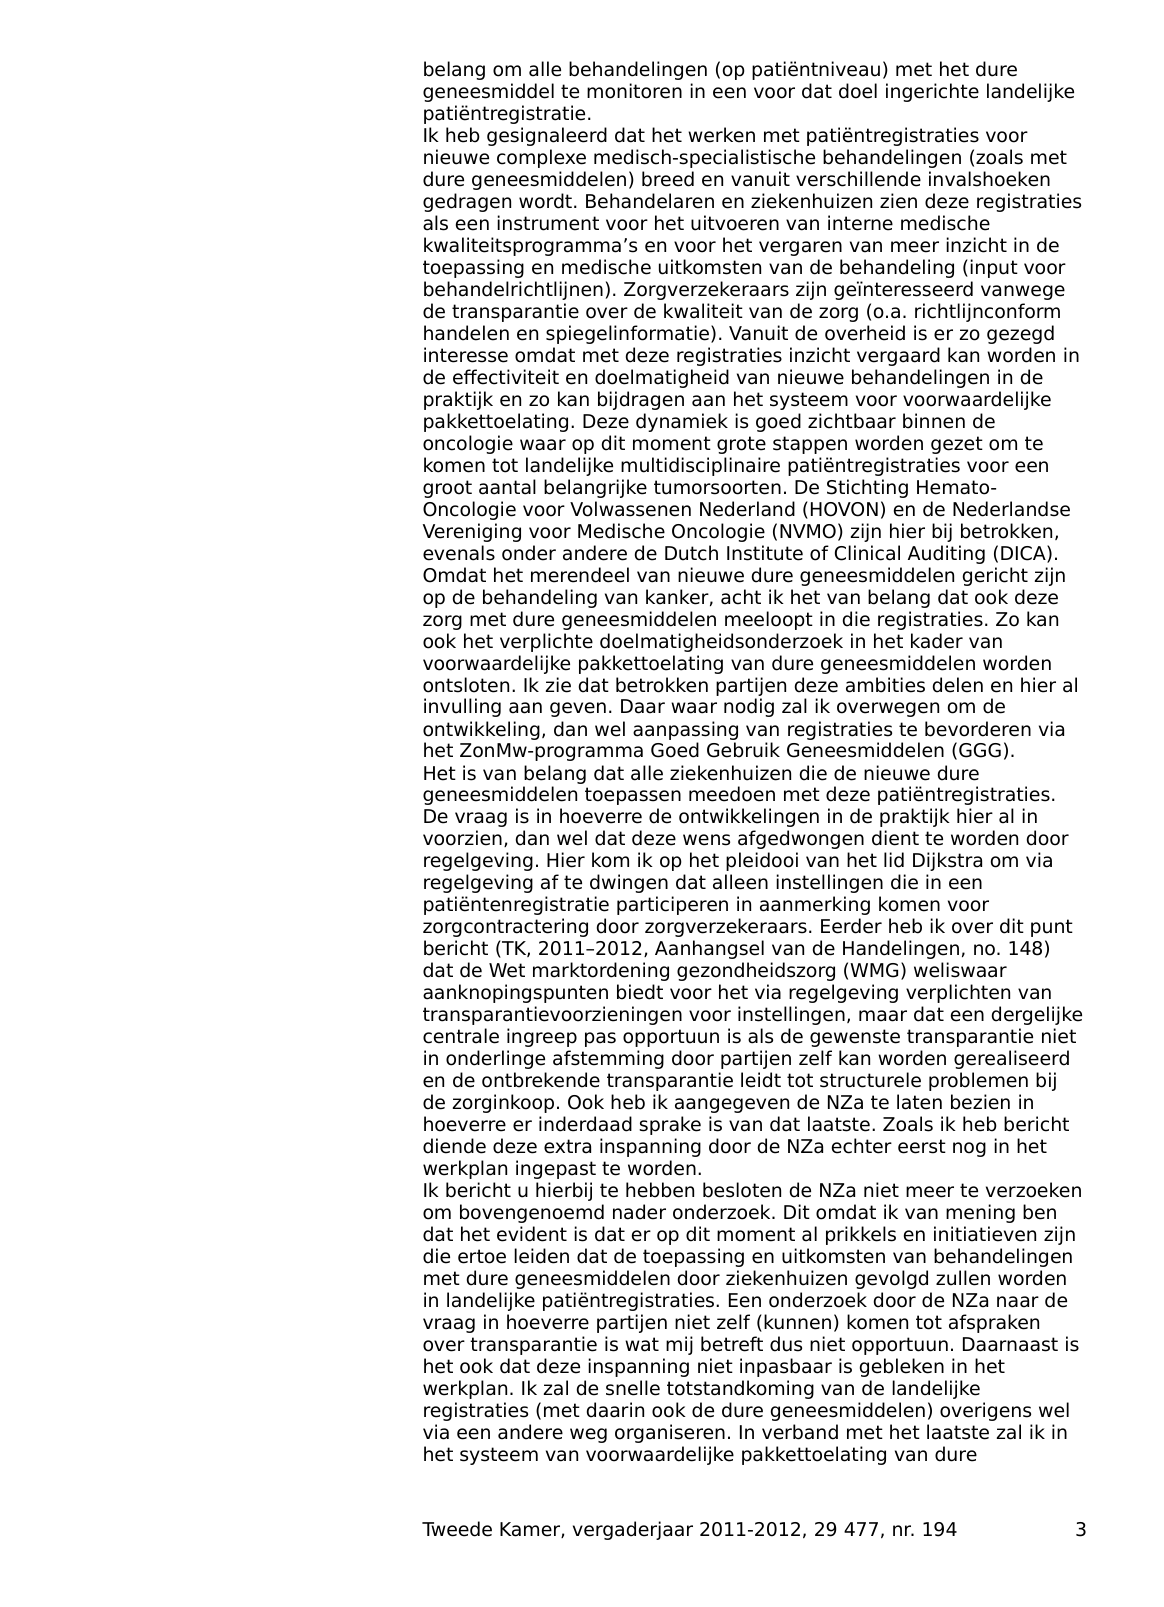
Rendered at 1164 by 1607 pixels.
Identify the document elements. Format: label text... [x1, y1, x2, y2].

text Ik bericht u hierbij te hebben besloten de NZa niet meer te verzoeken om bovengenoemd nader onderzoek. Dit omdat ik van mening ben dat het evident is dat er op dit moment al prikkels en initiatieven zijn die ertoe leiden dat de toepassing en uitkomsten van behandelingen met dure geneesmiddelen door ziekenhuizen gevolgd zullen worden in landelijke patiëntregistraties. Een onderzoek door de NZa naar de vraag in hoeverre partijen niet zelf (kunnen) komen tot afspraken over transparantie is wat mij betreft dus niet opportuun. Daarnaast is het ook dat deze inspanning niet inpasbaar is gebleken in het werkplan. Ik zal de snelle totstandkoming van de landelijke registraties (met daarin ook de dure geneesmiddelen) overigens wel via een andere weg organiseren. In verband met het laatste zal ik in het systeem van voorwaardelijke pakkettoelating van dure [422, 1180, 1087, 1466]
text Ik heb gesignaleerd dat het werken met patiëntregistraties voor nieuwe complexe medisch-specialistische behandelingen (zoals met dure geneesmiddelen) breed en vanuit verschillende invalshoeken gedragen wordt. Behandelaren en ziekenhuizen zien deze registraties als een instrument voor het uitvoeren van interne medische kwaliteitsprogramma’s en voor het vergaren van meer inzicht in de toepassing en medische uitkomsten van de behandeling (input voor behandelrichtlijnen). Zorgverzekeraars zijn geïnteresseerd vanwege de transparantie over de kwaliteit van de zorg (o.a. richtlijnconform handelen en spiegelinformatie). Vanuit de overheid is er zo gezegd interesse omdat met deze registraties inzicht vergaard kan worden in de effectiviteit en doelmatigheid van nieuwe behandelingen in de praktijk en zo kan bijdragen aan het systeem voor voorwaardelijke pakkettoelating. Deze dynamiek is goed zichtbaar binnen de oncologie waar op dit moment grote stappen worden gezet om te komen tot landelijke multidisciplinaire patiëntregistraties voor een groot aantal belangrijke tumorsoorten. De Stichting Hemato-Oncologie voor Volwassenen Nederland (HOVON) en de Nederlandse Vereniging voor Medische Oncologie (NVMO) zijn hier bij betrokken, evenals onder andere de Dutch Institute of Clinical Auditing (DICA). Omdat het merendeel van nieuwe dure geneesmiddelen gericht zijn op de behandeling van kanker, acht ik het van belang dat ook deze zorg met dure geneesmiddelen meeloopt in die registraties. Zo kan ook het verplichte doelmatigheidsonderzoek in het kader van voorwaardelijke pakkettoelating van dure geneesmiddelen worden ontsloten. Ik zie dat betrokken partijen deze ambities delen en hier al invulling aan geven. Daar waar nodig zal ik overwegen om de ontwikkeling, dan wel aanpassing van registraties te bevorderen via het ZonMw-programma Goed Gebruik Geneesmiddelen (GGG). [422, 125, 1087, 762]
text Het is van belang dat alle ziekenhuizen die de nieuwe dure geneesmiddelen toepassen meedoen met deze patiëntregistraties. De vraag is in hoeverre de ontwikkelingen in de praktijk hier al in voorzien, dan wel dat deze wens afgedwongen dient te worden door regelgeving. Hier kom ik op het pleidooi van het lid Dijkstra om via regelgeving af te dwingen dat alleen instellingen die in een patiëntenregistratie participeren in aanmerking komen voor zorgcontractering door zorgverzekeraars. Eerder heb ik over dit punt bericht (TK, 2011–2012, Aanhangsel van de Handelingen, no. 148) dat de Wet marktordening gezondheidszorg (WMG) weliswaar aanknopingspunten biedt voor het via regelgeving verplichten van transparantievoorzieningen voor instellingen, maar dat een dergelijke centrale ingreep pas opportuun is als de gewenste transparantie niet in onderlinge afstemming door partijen zelf kan worden gerealiseerd en de ontbrekende transparantie leidt tot structurele problemen bij de zorginkoop. Ook heb ik aangegeven de NZa te laten bezien in hoeverre er inderdaad sprake is van dat laatste. Zoals ik heb bericht diende deze extra inspanning door de NZa echter eerst nog in het werkplan ingepast te worden. [422, 762, 1087, 1180]
text belang om alle behandelingen (op patiëntniveau) met het dure geneesmiddel te monitoren in een voor dat doel ingerichte landelijke patiëntregistratie. [422, 59, 1087, 125]
